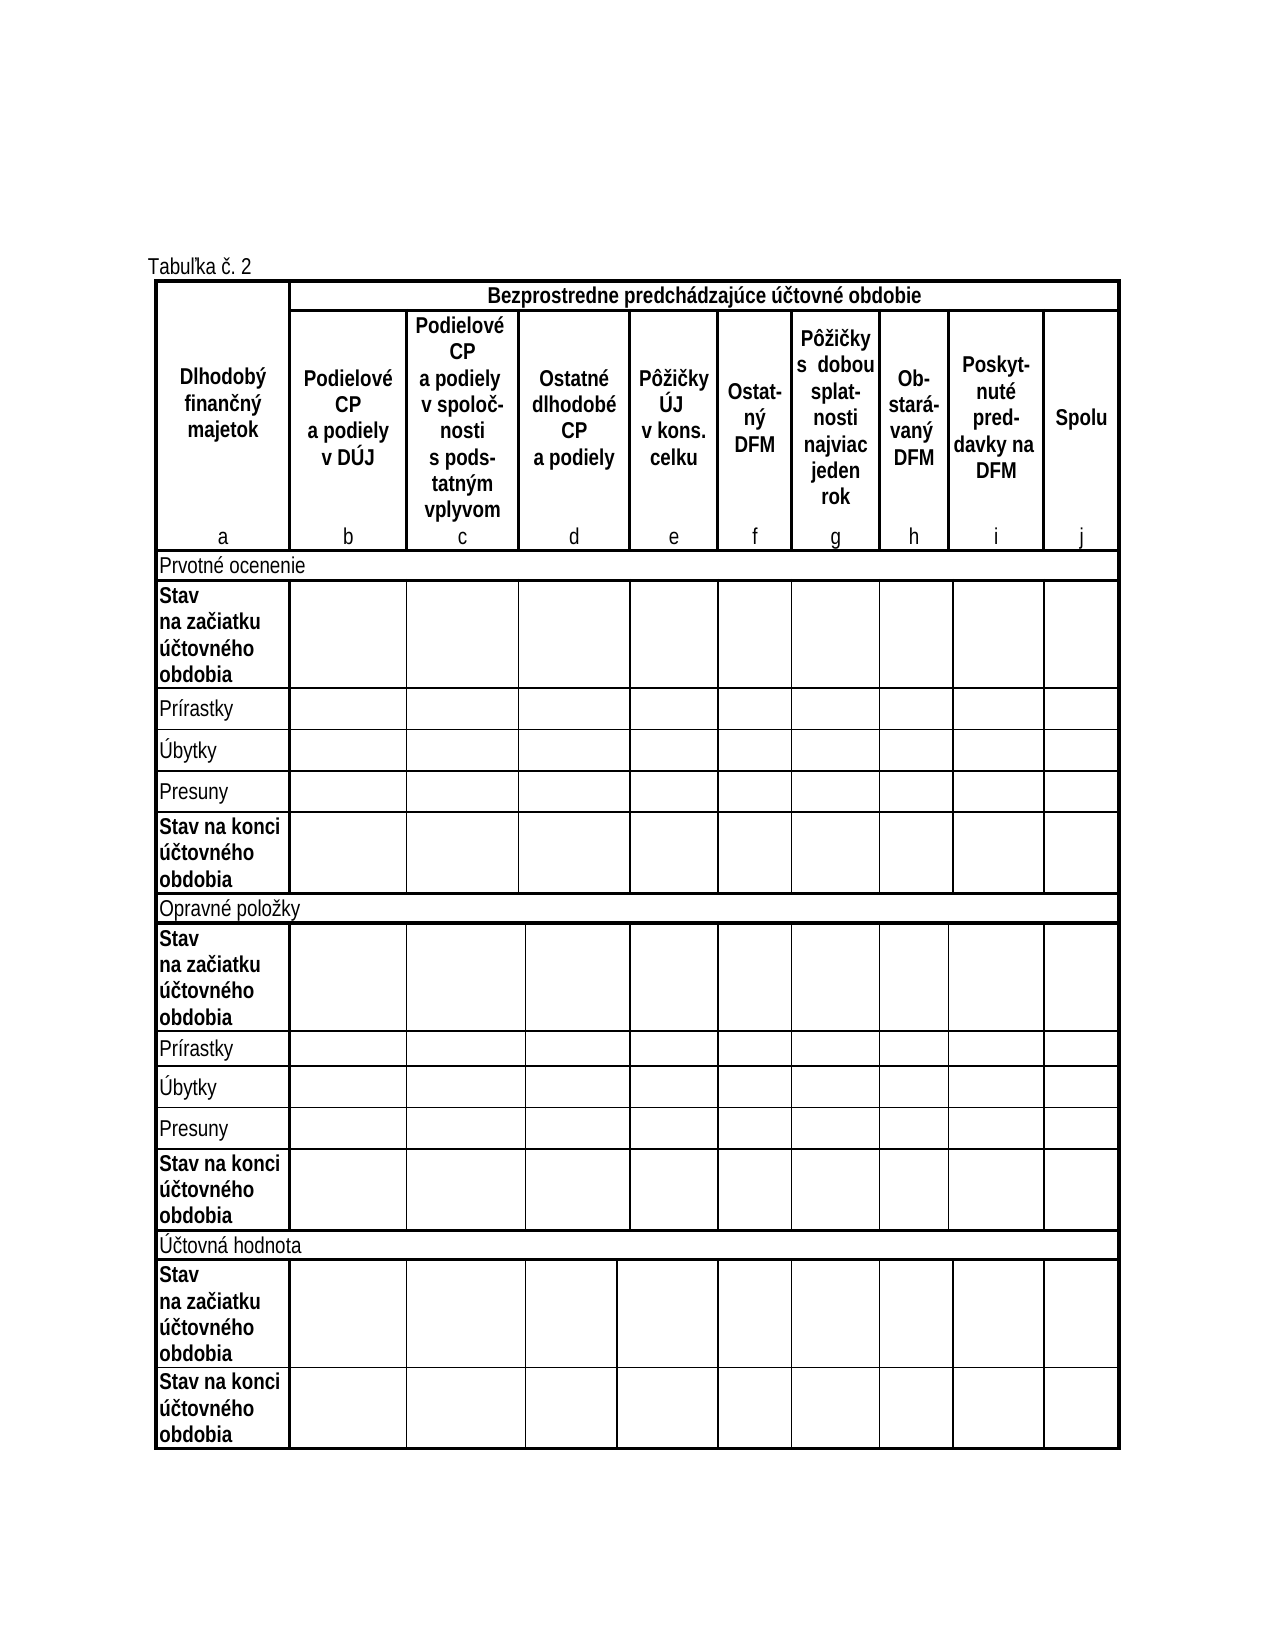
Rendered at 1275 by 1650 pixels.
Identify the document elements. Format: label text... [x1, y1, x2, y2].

table_cell Presuny [158, 1108, 288, 1148]
table_cell [631, 925, 717, 1030]
table_cell Stav na začiatku účtovného obdobia [158, 925, 288, 1030]
table_cell [1045, 1150, 1117, 1229]
table_cell Ob-stará-vaný DFM [881, 312, 947, 523]
table_cell [1045, 730, 1117, 770]
table_cell [949, 1067, 1043, 1107]
table_cell [291, 1032, 406, 1065]
table_cell [880, 1032, 948, 1065]
table_cell [792, 1032, 879, 1065]
table_cell [618, 1368, 717, 1447]
table_cell [631, 772, 717, 811]
table_cell Poskyt-nuté pred-davky na DFM [950, 312, 1042, 523]
table_cell d [520, 523, 628, 549]
table_cell [949, 1150, 1043, 1229]
table_cell Podielové CP a podiely v spoloč-nosti s pods-tatným vplyvom [408, 312, 517, 523]
table_cell Úbytky [158, 1067, 288, 1107]
table_cell [526, 1108, 629, 1148]
table_cell [407, 772, 518, 811]
table_cell [954, 1261, 1043, 1367]
table_cell [291, 772, 406, 811]
table_cell Pôžičky s dobou splat-nosti najviac jeden rok [793, 312, 878, 523]
table_cell [291, 925, 406, 1030]
table_cell [880, 1368, 952, 1447]
table_cell [631, 730, 717, 770]
table_cell [719, 925, 791, 1030]
table_cell [407, 1368, 525, 1447]
table_cell [719, 1108, 791, 1148]
table_cell [519, 772, 629, 811]
table_cell [526, 1261, 616, 1367]
table_cell [792, 813, 879, 892]
table_cell [407, 1261, 525, 1367]
table_cell [880, 582, 952, 687]
table_cell Stav na začiatku účtovného obdobia [158, 1261, 288, 1367]
table_cell [519, 813, 629, 892]
table_cell Stav na konci účtovného obdobia [158, 813, 288, 892]
table_cell a [158, 523, 288, 549]
table_cell [291, 730, 406, 770]
table_cell [1045, 1032, 1117, 1065]
table_cell [880, 1150, 948, 1229]
table_cell i [950, 523, 1042, 549]
table_cell [880, 1261, 952, 1367]
table_cell [526, 1368, 616, 1447]
table_cell [407, 582, 518, 687]
table_cell [880, 1108, 948, 1148]
table_cell [407, 1032, 525, 1065]
table_cell Ostat-ný DFM [719, 312, 790, 523]
table_cell [631, 1108, 717, 1148]
table_cell [719, 1368, 791, 1447]
table_cell [291, 1261, 406, 1367]
table_cell [631, 689, 717, 728]
table_cell [407, 1108, 525, 1148]
table_cell [526, 925, 629, 1030]
table_cell [291, 1150, 406, 1229]
table_cell Stav na začiatku účtovného obdobia [158, 582, 288, 687]
table_cell j [1045, 523, 1117, 549]
table_cell [792, 925, 879, 1030]
table_cell [792, 1261, 879, 1367]
table_cell [792, 582, 879, 687]
table_cell Ostatné dlhodobé CP a podiely [520, 312, 628, 523]
table_cell [954, 813, 1043, 892]
table_cell [792, 1067, 879, 1107]
table_cell g [793, 523, 878, 549]
table_cell [954, 730, 1043, 770]
table_cell [719, 1032, 791, 1065]
table_cell [519, 582, 629, 687]
table_cell [631, 1067, 717, 1107]
table_cell b [291, 523, 405, 549]
table_cell [792, 730, 879, 770]
table_cell [792, 1368, 879, 1447]
table_cell [526, 1032, 629, 1065]
table_cell [291, 1108, 406, 1148]
table_cell [719, 772, 791, 811]
table_cell [719, 813, 791, 892]
table_cell Opravné položky [158, 895, 1117, 921]
table_header Bezprostredne predchádzajúce účtovné obdobie [291, 283, 1117, 309]
table_cell [792, 1150, 879, 1229]
table_cell [407, 730, 518, 770]
table_cell Podielové CP a podiely v DÚJ [291, 312, 405, 523]
table_cell [949, 1108, 1043, 1148]
table_cell f [719, 523, 790, 549]
table_cell h [881, 523, 947, 549]
table_cell [407, 689, 518, 728]
table_cell [631, 582, 717, 687]
text Tabuľka č. 2 [148, 253, 1127, 279]
table_cell [949, 925, 1043, 1030]
table_cell [719, 582, 791, 687]
table_cell [618, 1261, 717, 1367]
table_cell [719, 1150, 791, 1229]
table_cell [954, 1368, 1043, 1447]
table_cell [792, 1108, 879, 1148]
table_cell [1045, 1067, 1117, 1107]
table_cell [1045, 582, 1117, 687]
table_cell [1045, 1368, 1117, 1447]
table_cell [954, 772, 1043, 811]
table_cell [719, 1261, 791, 1367]
table_cell [949, 1032, 1043, 1065]
table_cell [719, 689, 791, 728]
table_cell Úbytky [158, 730, 288, 770]
table_cell Stav na konci účtovného obdobia [158, 1150, 288, 1229]
table_cell [407, 813, 518, 892]
table_cell [631, 813, 717, 892]
table_cell Prvotné ocenenie [158, 552, 1117, 579]
table_cell [1045, 925, 1117, 1030]
table_header Dlhodobý finančný majetok [158, 283, 288, 523]
table_cell [407, 1067, 525, 1107]
table_cell [792, 772, 879, 811]
table_cell [880, 772, 952, 811]
table_cell [526, 1150, 629, 1229]
table_cell Presuny [158, 772, 288, 811]
table_cell [880, 730, 952, 770]
table_cell c [408, 523, 517, 549]
table_cell [719, 730, 791, 770]
table_cell [954, 582, 1043, 687]
table_cell [1045, 1261, 1117, 1367]
table_cell [519, 730, 629, 770]
table_cell [880, 1067, 948, 1107]
table_cell [631, 1150, 717, 1229]
table_cell [954, 689, 1043, 728]
table_cell [291, 813, 406, 892]
table_cell [1045, 813, 1117, 892]
table_cell [880, 689, 952, 728]
table_cell Pôžičky ÚJ v kons. celku [631, 312, 716, 523]
table_cell [291, 1368, 406, 1447]
table_cell Stav na konci účtovného obdobia [158, 1368, 288, 1447]
table_cell [719, 1067, 791, 1107]
table_cell [880, 925, 948, 1030]
table_cell [1045, 689, 1117, 728]
table_cell [526, 1067, 629, 1107]
table_cell [291, 1067, 406, 1107]
table_cell Spolu [1045, 312, 1117, 523]
table_cell [880, 813, 952, 892]
table_cell [291, 689, 406, 728]
table_cell [1045, 1108, 1117, 1148]
table_cell [291, 582, 406, 687]
table_cell [1045, 772, 1117, 811]
table_cell [407, 1150, 525, 1229]
table_cell Účtovná hodnota [158, 1232, 1117, 1258]
table_cell [792, 689, 879, 728]
table_cell Prírastky [158, 1032, 288, 1065]
table_cell [407, 925, 525, 1030]
table_cell [631, 1032, 717, 1065]
table_cell [519, 689, 629, 728]
table_cell Prírastky [158, 689, 288, 728]
table_cell e [631, 523, 716, 549]
